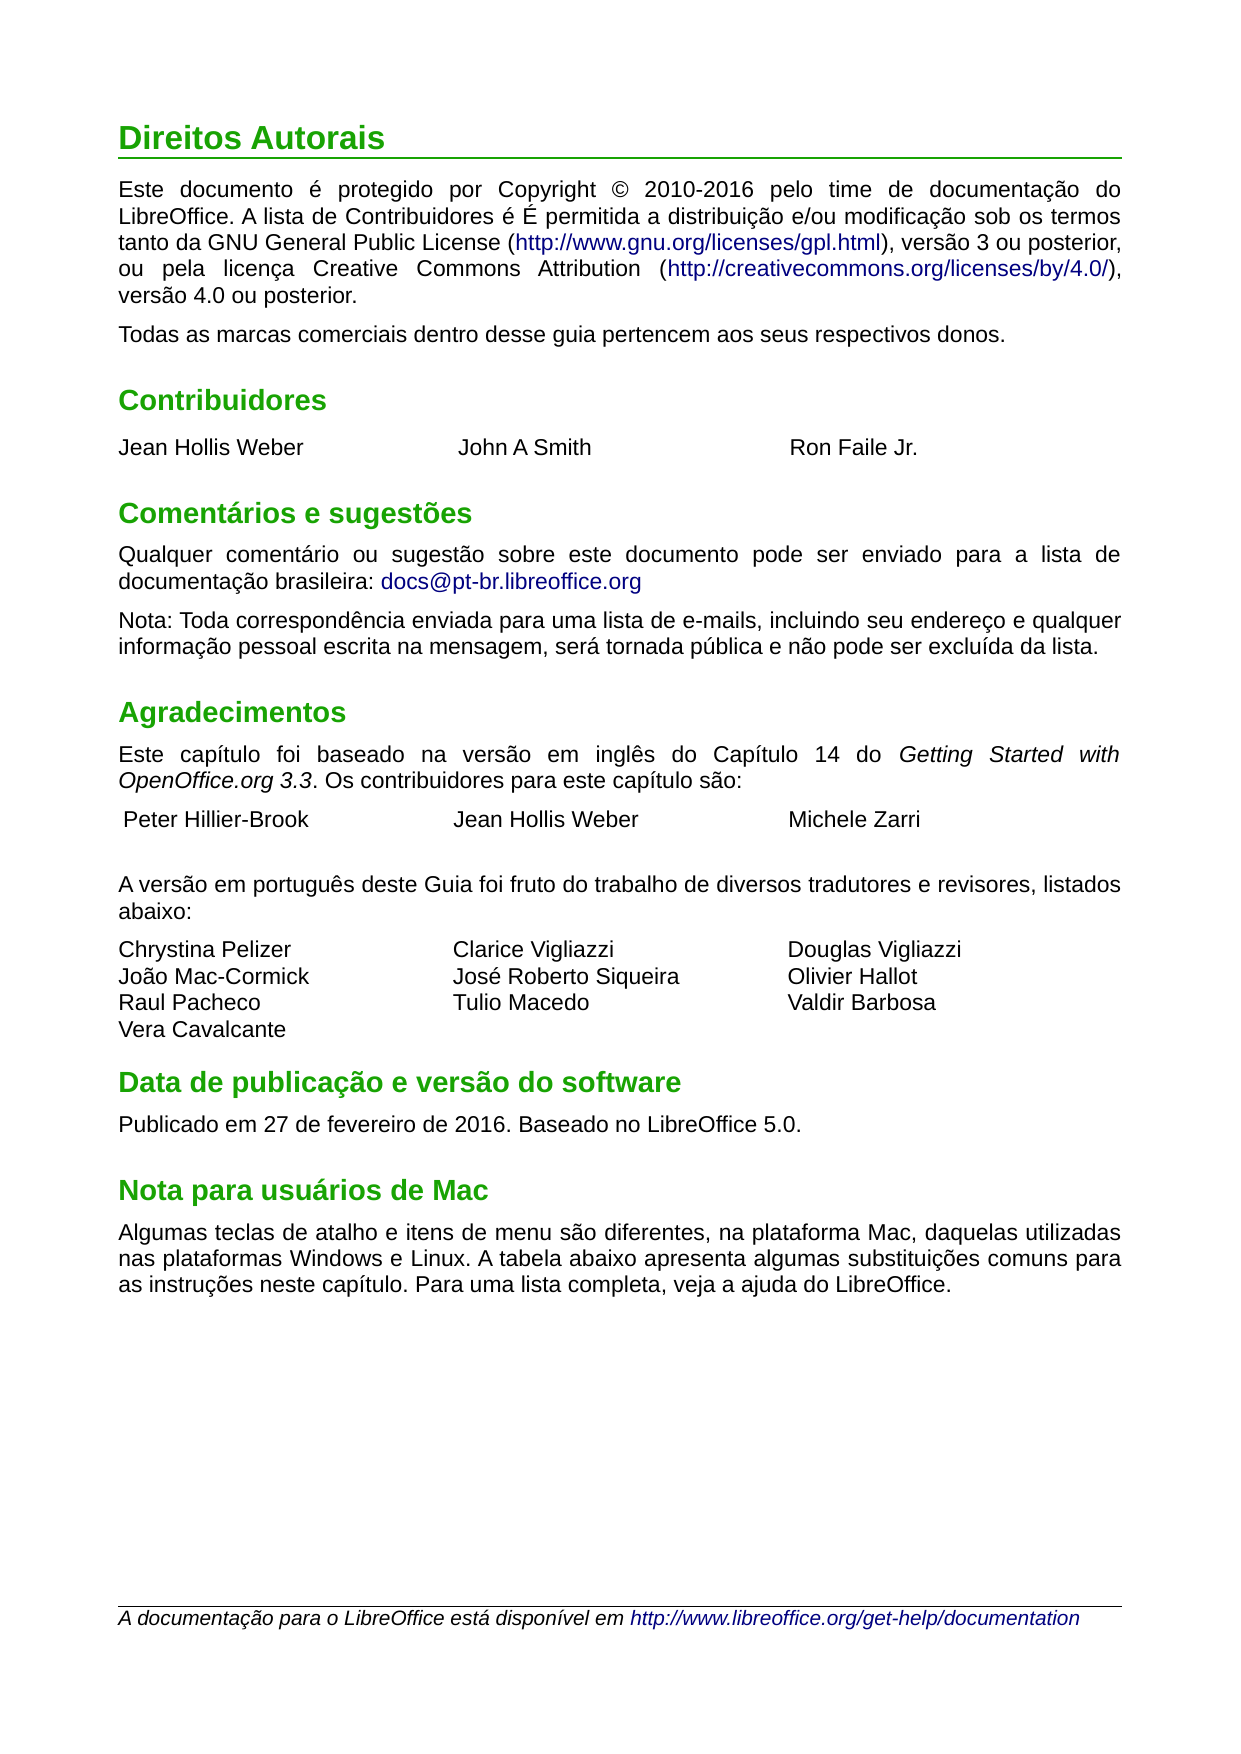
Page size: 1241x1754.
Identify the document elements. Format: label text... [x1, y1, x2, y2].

subtitle Nota para usuários de Mac [118, 1173, 1122, 1207]
table_header Peter Hillier-Brook [123, 806, 453, 832]
table_header Douglas Vigliazzi [788, 936, 1122, 963]
subtitle Direitos Autorais [118, 118, 1122, 157]
table_cell [453, 1016, 787, 1042]
table_cell Tulio Macedo [453, 989, 787, 1016]
table_header Chrystina Pelizer [118, 936, 453, 963]
table_cell [788, 1016, 1122, 1042]
subtitle Contribuidores [118, 383, 1122, 417]
subtitle Agradecimentos [118, 696, 1122, 729]
subtitle Comentários e sugestões [118, 496, 1122, 530]
table_cell Olivier Hallot [788, 963, 1122, 989]
text Este capítulo foi baseado na versão em inglês do Capítulo 14 do Getting Started with OpenOffice.org 3.3. Os contribuidores para este capítulo são: [118, 741, 1122, 793]
table_header Ron Faile Jr. [789, 434, 1122, 461]
text A versão em português deste Guia foi fruto do trabalho de diversos tradutores e revisores, listados abaixo: [118, 871, 1122, 924]
text Este documento é protegido por Copyright © 2010-2016 pelo time de documentação do LibreOffice. A lista de Contribuidores é É permitida a distribuição e/ou modificação sob os termos tanto da GNU General Public License (http://www.gnu.org/licenses/gpl.html), versão 3 ou posterior, ou pela licença Creative Commons Attribution (http://creativecommons.org/licenses/by/4.0/), versão 4.0 ou posterior. [118, 176, 1122, 308]
table_header Jean Hollis Weber [118, 434, 458, 461]
table_cell Raul Pacheco [118, 989, 453, 1016]
table_header John A Smith [458, 434, 789, 461]
text Algumas teclas de atalho e itens de menu são diferentes, na plataforma Mac, daquelas utilizadas nas plataformas Windows e Linux. A tabela abaixo apresenta algumas substituições comuns para as instruções neste capítulo. Para uma lista completa, veja a ajuda do LibreOffice. [118, 1219, 1122, 1298]
subtitle Data de publicação e versão do software [118, 1066, 1122, 1099]
table_cell José Roberto Siqueira [453, 963, 787, 989]
table_cell Vera Cavalcante [118, 1016, 453, 1042]
table_cell João Mac-Cormick [118, 963, 453, 989]
table_header Michele Zarri [788, 806, 1123, 832]
table_cell Valdir Barbosa [788, 989, 1122, 1016]
text Publicado em 27 de fevereiro de 2016. Baseado no LibreOffice 5.0. [118, 1111, 1122, 1137]
table_header Clarice Vigliazzi [453, 936, 787, 963]
table_header Jean Hollis Weber [453, 806, 788, 832]
text Nota: Toda correspondência enviada para uma lista de e-mails, incluindo seu endereço e qualquer informação pessoal escrita na mensagem, será tornada pública e não pode ser excluída da lista. [118, 607, 1122, 659]
text Qualquer comentário ou sugestão sobre este documento pode ser enviado para a lista de documentação brasileira: docs@pt-br.libreoffice.org [118, 541, 1122, 594]
